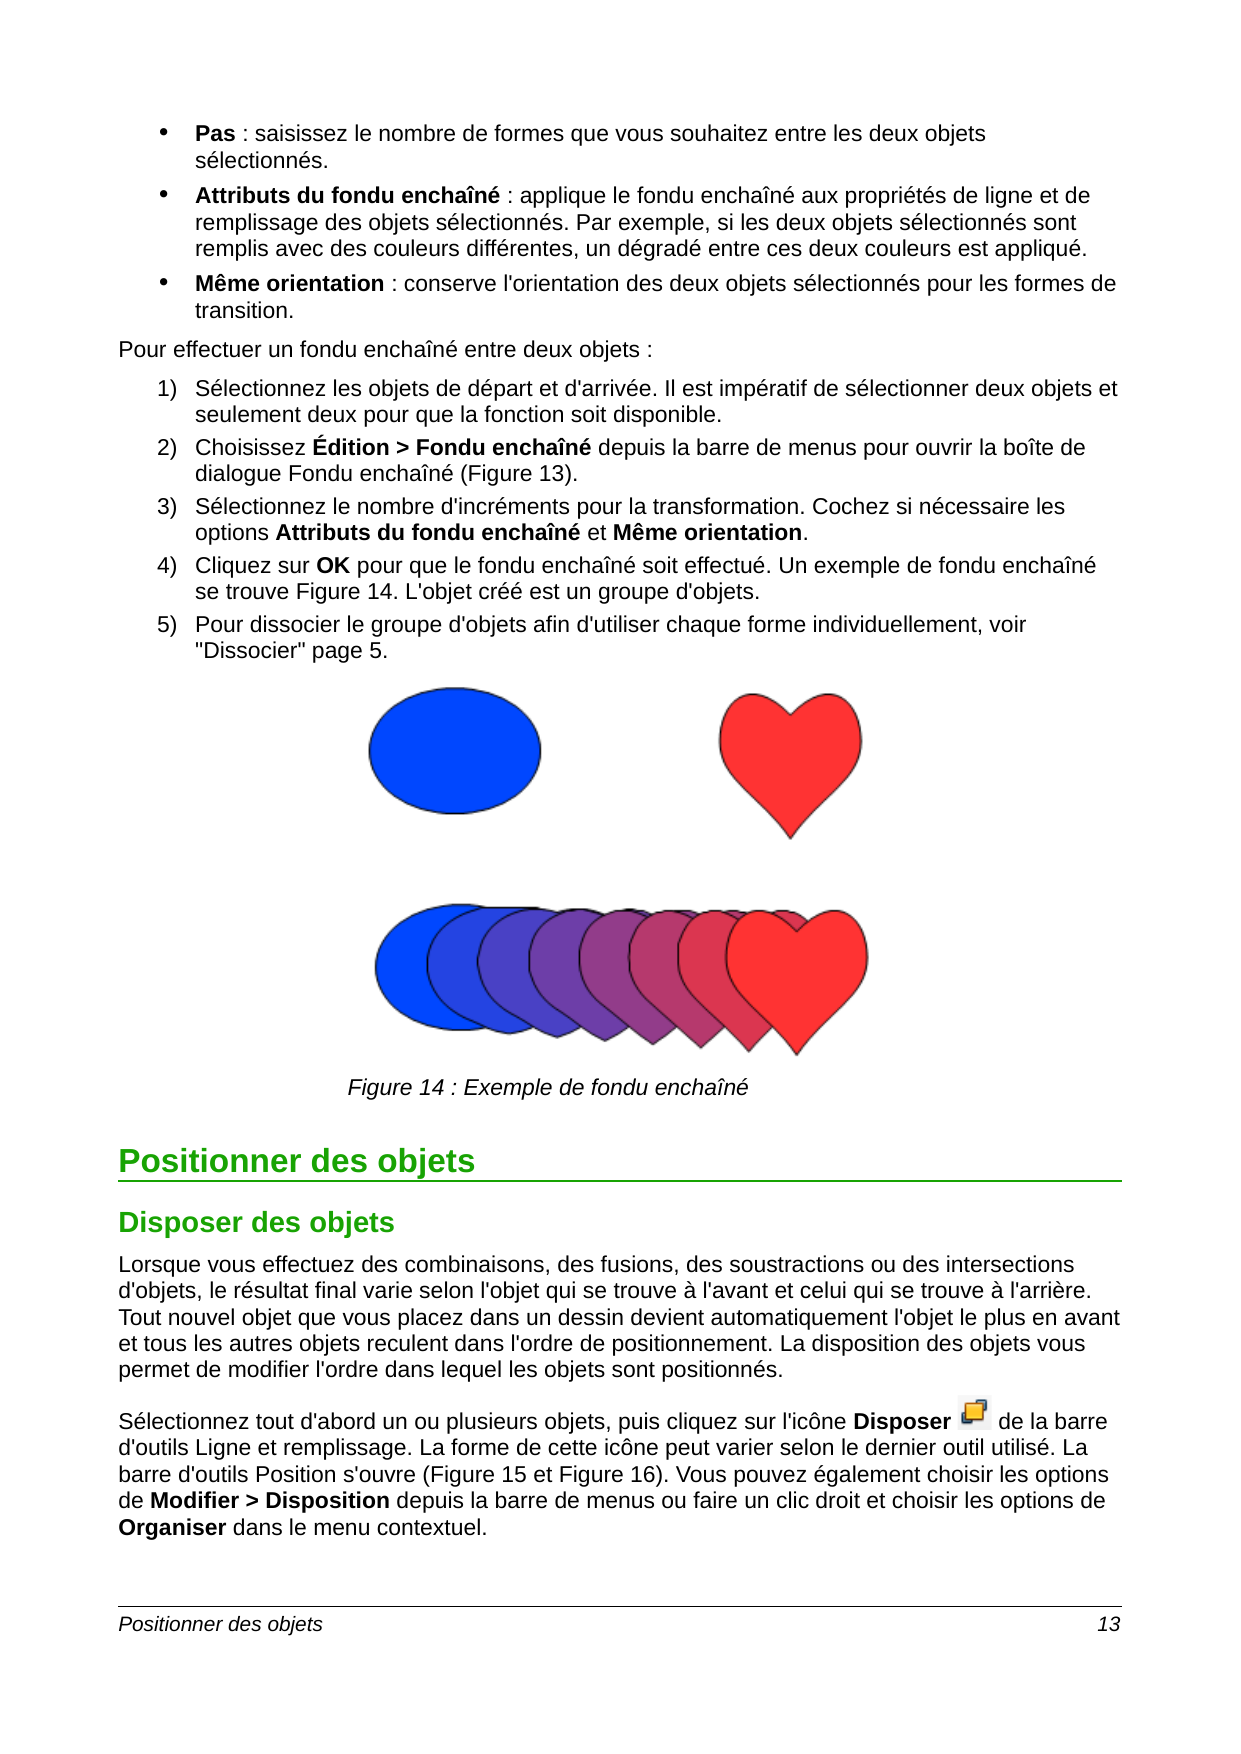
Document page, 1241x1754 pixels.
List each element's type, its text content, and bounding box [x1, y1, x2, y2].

list Sélectionnez le nombre d'incréments pour la transformation. Cochez si nécessaire les options Attributs du fondu enchaîné et Même orientation. [177, 493, 1122, 545]
subtitle Disposer des objets [118, 1205, 1122, 1238]
text Pour effectuer un fondu enchaîné entre deux objets : [118, 336, 1122, 362]
subtitle Positionner des objets [118, 1141, 1122, 1180]
text Sélectionnez tout d'abord un ou plusieurs objets, puis cliquez sur l'icône Disposer de la barre d'outils Ligne et remplissage. La forme de cette icône peut varier selon le dernier outil utilisé. La barre d'outils Position s'ouvre (Figure 15 et Figure 16). Vous pouvez également choisir les options de Modifier > Disposition depuis la barre de menus ou faire un clic droit et choisir les options de Organiser dans le menu contextuel. [118, 1395, 1122, 1540]
text Figure 14 : Exemple de fondu enchaîné [347, 1075, 893, 1101]
list Attributs du fondu enchaîné : applique le fondu enchaîné aux propriétés de ligne et de remplissage des objets sélectionnés. Par exemple, si les deux objets sélectionnés sont remplis avec des couleurs différentes, un dégradé entre ces deux couleurs est appliqué. [156, 180, 1122, 262]
list Sélectionnez les objets de départ et d'arrivée. Il est impératif de sélectionner deux objets et seulement deux pour que la fonction soit disponible. [177, 375, 1122, 427]
picture [957, 1395, 992, 1430]
picture [347, 676, 893, 1075]
list Cliquez sur OK pour que le fondu enchaîné soit effectué. Un exemple de fondu enchaîné se trouve Figure 14. L'objet créé est un groupe d'objets. [177, 552, 1122, 604]
list Pas : saisissez le nombre de formes que vous souhaitez entre les deux objets sélectionnés. [156, 118, 1122, 174]
text Lorsque vous effectuez des combinaisons, des fusions, des soustractions ou des intersections d'objets, le résultat final varie selon l'objet qui se trouve à l'avant et celui qui se trouve à l'arrière. Tout nouvel objet que vous placez dans un dessin devient automatiquement l'objet le plus en avant et tous les autres objets reculent dans l'ordre de positionnement. La disposition des objets vous permet de modifier l'ordre dans lequel les objets sont positionnés. [118, 1251, 1122, 1383]
list Même orientation : conserve l'orientation des deux objets sélectionnés pour les formes de transition. [156, 268, 1122, 323]
list Pour dissocier le groupe d'objets afin d'utiliser chaque forme individuellement, voir "Dissocier" page 5. [177, 611, 1122, 663]
list Choisissez Édition > Fondu enchaîné depuis la barre de menus pour ouvrir la boîte de dialogue Fondu enchaîné (Figure 13). [177, 434, 1122, 486]
